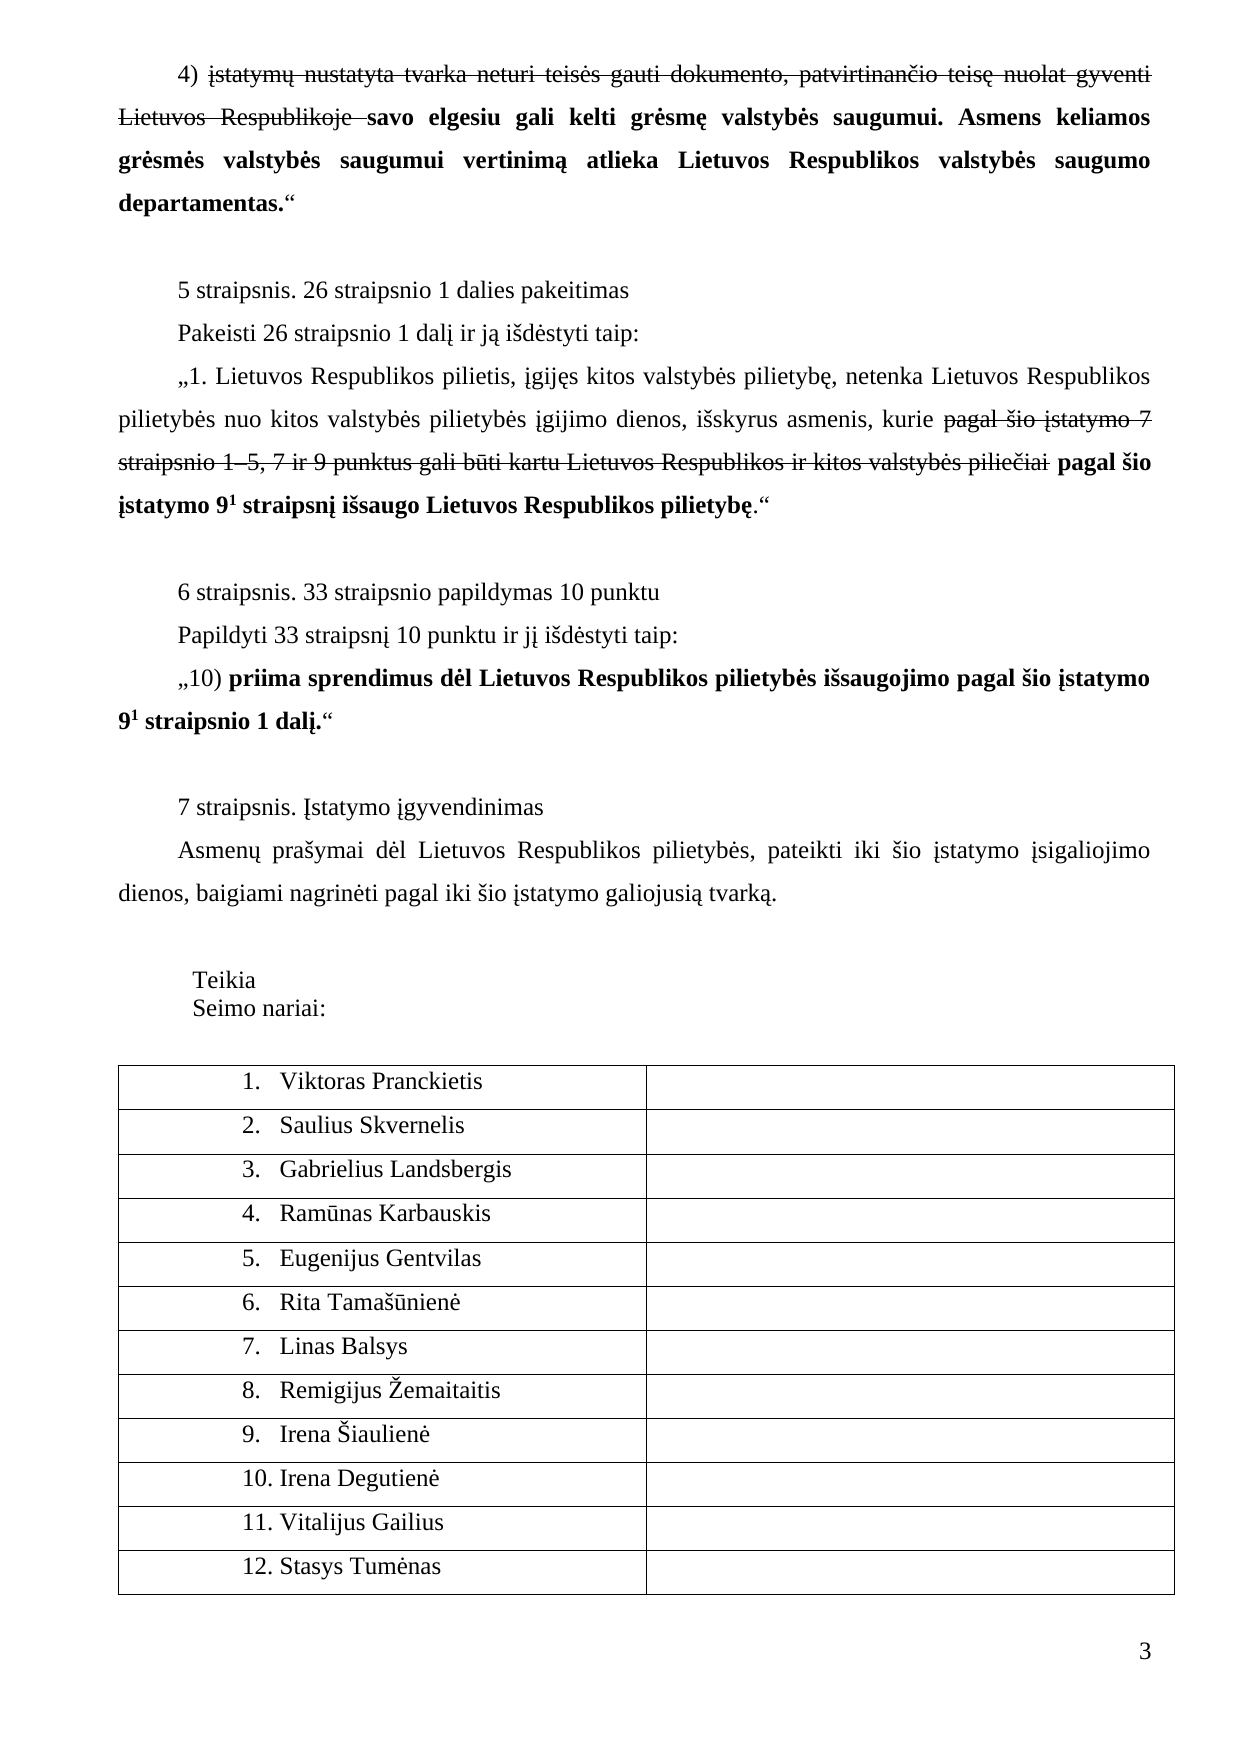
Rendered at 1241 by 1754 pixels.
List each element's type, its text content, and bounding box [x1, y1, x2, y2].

text Seimo nariai: [118, 993, 1152, 1022]
table_cell Irena Degutienė [119, 1463, 646, 1506]
table_cell [647, 1199, 1174, 1242]
text Asmenų prašymai dėl Lietuvos Respublikos pilietybės, pateikti iki šio įstatymo įsigaliojimo dienos, baigiami nagrinėti pagal iki šio įstatymo galiojusią tvarką. [118, 835, 1152, 907]
table_cell [647, 1375, 1174, 1418]
table_cell [647, 1155, 1174, 1197]
table_cell [647, 1463, 1174, 1506]
table_cell Saulius Skvernelis [119, 1110, 646, 1153]
table_cell [647, 1331, 1174, 1374]
table_cell [647, 1507, 1174, 1550]
table_cell [647, 1110, 1174, 1153]
table_cell Remigijus Žemaitaitis [119, 1375, 646, 1418]
table_cell [647, 1419, 1174, 1462]
table_cell [647, 1287, 1174, 1330]
text Pakeisti 26 straipsnio 1 dalį ir ją išdėstyti taip: [118, 318, 1152, 347]
table_cell Eugenijus Gentvilas [119, 1243, 646, 1286]
table_header Viktoras Pranckietis [119, 1066, 646, 1109]
table_cell Linas Balsys [119, 1331, 646, 1374]
table_header [647, 1066, 1174, 1109]
text 6 straipsnis. 33 straipsnio papildymas 10 punktu [118, 577, 1152, 605]
table_cell Gabrielius Landsbergis [119, 1155, 646, 1197]
table_cell Ramūnas Karbauskis [119, 1199, 646, 1242]
table_cell Stasys Tumėnas [119, 1551, 646, 1594]
table_cell [647, 1551, 1174, 1594]
table_cell Irena Šiaulienė [119, 1419, 646, 1462]
text 4) įstatymų nustatyta tvarka neturi teisės gauti dokumento, patvirtinančio teisę nuolat gyventi Lietuvos Respublikoje savo elgesiu gali kelti grėsmę valstybės saugumui. Asmens keliamos grėsmės valstybės saugumui vertinimą atlieka Lietuvos Respublikos valstybės saugumo departamentas.“ [118, 59, 1152, 217]
text „10) priima sprendimus dėl Lietuvos Respublikos pilietybės išsaugojimo pagal šio įstatymo 91 straipsnio 1 dalį.“ [118, 663, 1152, 735]
text „1. Lietuvos Respublikos pilietis, įgijęs kitos valstybės pilietybę, netenka Lietuvos Respublikos pilietybės nuo kitos valstybės pilietybės įgijimo dienos, išskyrus asmenis, kurie pagal šio įstatymo 7 straipsnio 1–5, 7 ir 9 punktus gali būti kartu Lietuvos Respublikos ir kitos valstybės piliečiai pagal šio įstatymo 91 straipsnį išsaugo Lietuvos Respublikos pilietybę.“ [118, 361, 1152, 519]
text Teikia [118, 965, 1152, 993]
table_cell Rita Tamašūnienė [119, 1287, 646, 1330]
table_cell [647, 1243, 1174, 1286]
text 5 straipsnis. 26 straipsnio 1 dalies pakeitimas [118, 275, 1152, 303]
text 7 straipsnis. Įstatymo įgyvendinimas [118, 792, 1152, 821]
text Papildyti 33 straipsnį 10 punktu ir jį išdėstyti taip: [118, 620, 1152, 648]
table_cell Vitalijus Gailius [119, 1507, 646, 1550]
